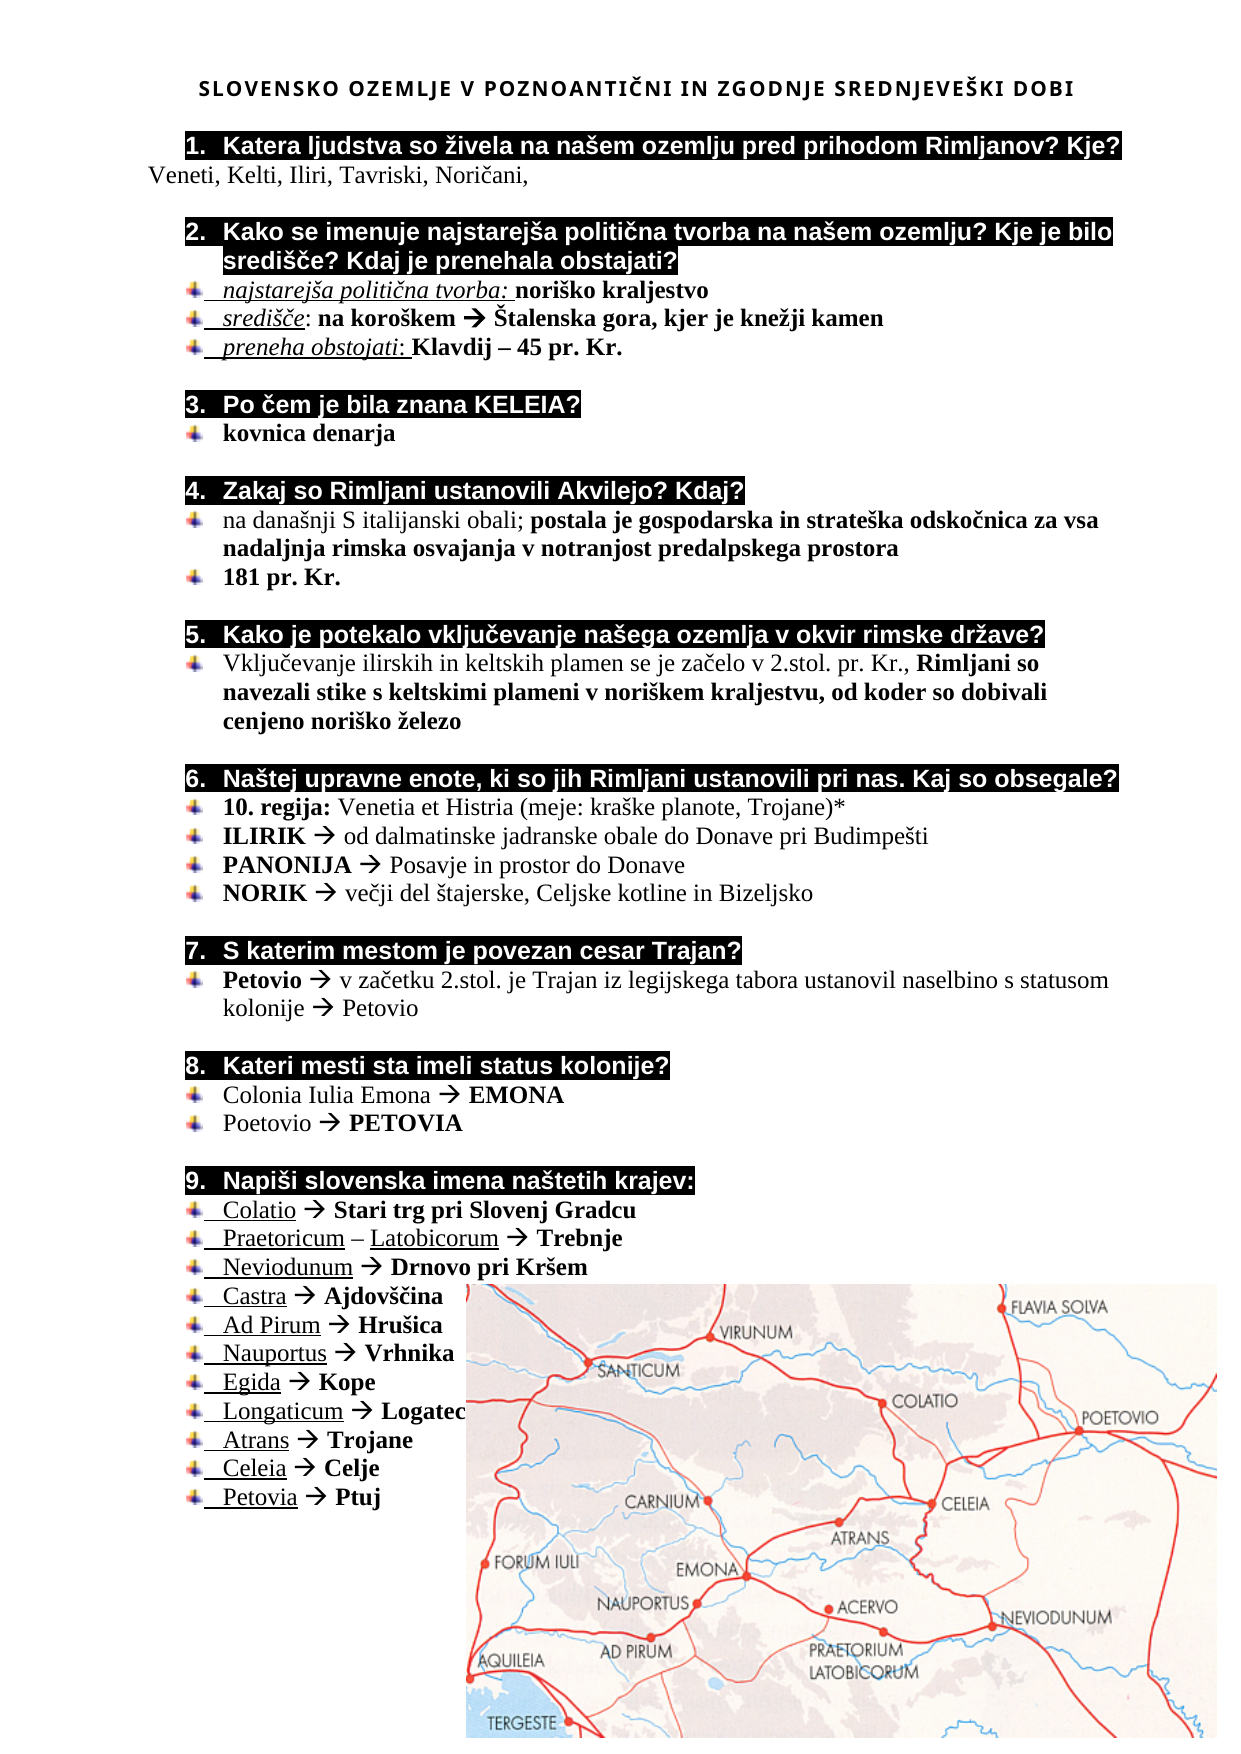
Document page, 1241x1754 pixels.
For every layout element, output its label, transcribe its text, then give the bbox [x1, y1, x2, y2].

picture [186, 1402, 203, 1419]
picture [186, 855, 203, 873]
picture [186, 827, 203, 844]
picture [186, 1287, 203, 1304]
list Po čem je bila znana KELEIA? [185, 390, 1125, 418]
picture [186, 1200, 203, 1218]
list Katera ljudstva so živela na našem ozemlju pred prihodom Rimljanov? Kje? [185, 131, 1125, 160]
picture [186, 1114, 203, 1132]
list preneha obstojati: Klavdij – 45 pr. Kr. [185, 332, 1125, 361]
list 10. regija: Venetia et Histria (meje: kraške planote, Trojane)* [185, 792, 1125, 821]
list Kateri mesti sta imeli status kolonije? [185, 1051, 1125, 1080]
picture [186, 970, 203, 988]
picture [186, 1430, 203, 1448]
picture [186, 654, 203, 672]
list Zakaj so Rimljani ustanovili Akvilejo? Kdaj? [185, 476, 1125, 505]
list Petovia  Ptuj [185, 1482, 1125, 1511]
picture [186, 1373, 203, 1390]
picture [186, 280, 203, 298]
picture [186, 338, 203, 355]
list Castra  Ajdovščina [185, 1281, 1125, 1310]
list S katerim mestom je povezan cesar Trajan? [185, 936, 1125, 965]
list Nauportus  Vrhnika [185, 1338, 1125, 1367]
list NORIK  večji del štajerske, Celjske kotline in Bizeljsko [185, 878, 1125, 907]
picture [186, 1459, 203, 1477]
picture [186, 1344, 203, 1362]
list Poetovio  PETOVIA [185, 1108, 1125, 1137]
list Celeia  Celje [185, 1453, 1125, 1482]
list Kako je potekalo vključevanje našega ozemlja v okvir rimske države? [185, 620, 1125, 648]
list središče: na koroškem  Štalenska gora, kjer je knežji kamen [185, 303, 1125, 332]
list Egida  Kope [185, 1367, 1125, 1396]
picture [186, 1229, 203, 1247]
picture [466, 1284, 1217, 1738]
list Neviodunum  Drnovo pri Kršem [185, 1252, 1125, 1281]
list Petovio  v začetku 2.stol. je Trajan iz legijskega tabora ustanovil naselbino s statusom kolonije  Petovio [185, 965, 1125, 1022]
picture [186, 1488, 203, 1505]
list Longaticum  Logatec [185, 1396, 1125, 1425]
picture [186, 309, 203, 327]
list kovnica denarja [185, 418, 1125, 447]
list Napiši slovenska imena naštetih krajev: [185, 1166, 1125, 1195]
picture [186, 798, 203, 815]
list Colonia Iulia Emona  EMONA [185, 1080, 1125, 1108]
picture [186, 424, 203, 442]
text Veneti, Kelti, Iliri, Tavriski, Noričani, [148, 160, 1125, 188]
picture [186, 1315, 203, 1333]
list najstarejša politična tvorba: noriško kraljestvo [185, 275, 1125, 303]
list Ad Pirum  Hrušica [185, 1310, 1125, 1338]
list PANONIJA  Posavje in prostor do Donave [185, 850, 1125, 878]
picture [186, 1258, 203, 1275]
list Kako se imenuje najstarejša politična tvorba na našem ozemlju? Kje je bilo središče? Kdaj je prenehala obstajati? [185, 217, 1125, 275]
list na današnji S italijanski obali; postala je gospodarska in strateška odskočnica za vsa nadaljnja rimska osvajanja v notranjost predalpskega prostora [185, 505, 1125, 562]
list 181 pr. Kr. [185, 562, 1125, 591]
picture [186, 568, 203, 585]
list Atrans  Trojane [185, 1425, 1125, 1453]
list Praetoricum – Latobicorum  Trebnje [185, 1223, 1125, 1252]
picture [186, 884, 203, 902]
list Colatio  Stari trg pri Slovenj Gradcu [185, 1195, 1125, 1223]
list ILIRIK  od dalmatinske jadranske obale do Donave pri Budimpešti [185, 821, 1125, 850]
list Naštej upravne enote, ki so jih Rimljani ustanovili pri nas. Kaj so obsegale? [185, 763, 1125, 792]
picture [186, 1085, 203, 1103]
list Vključevanje ilirskih in keltskih plamen se je začelo v 2.stol. pr. Kr., Rimljani so navezali stike s keltskimi plameni v noriškem kraljestvu, od koder so dobivali cenjeno noriško železo [185, 648, 1125, 735]
picture [186, 510, 203, 528]
